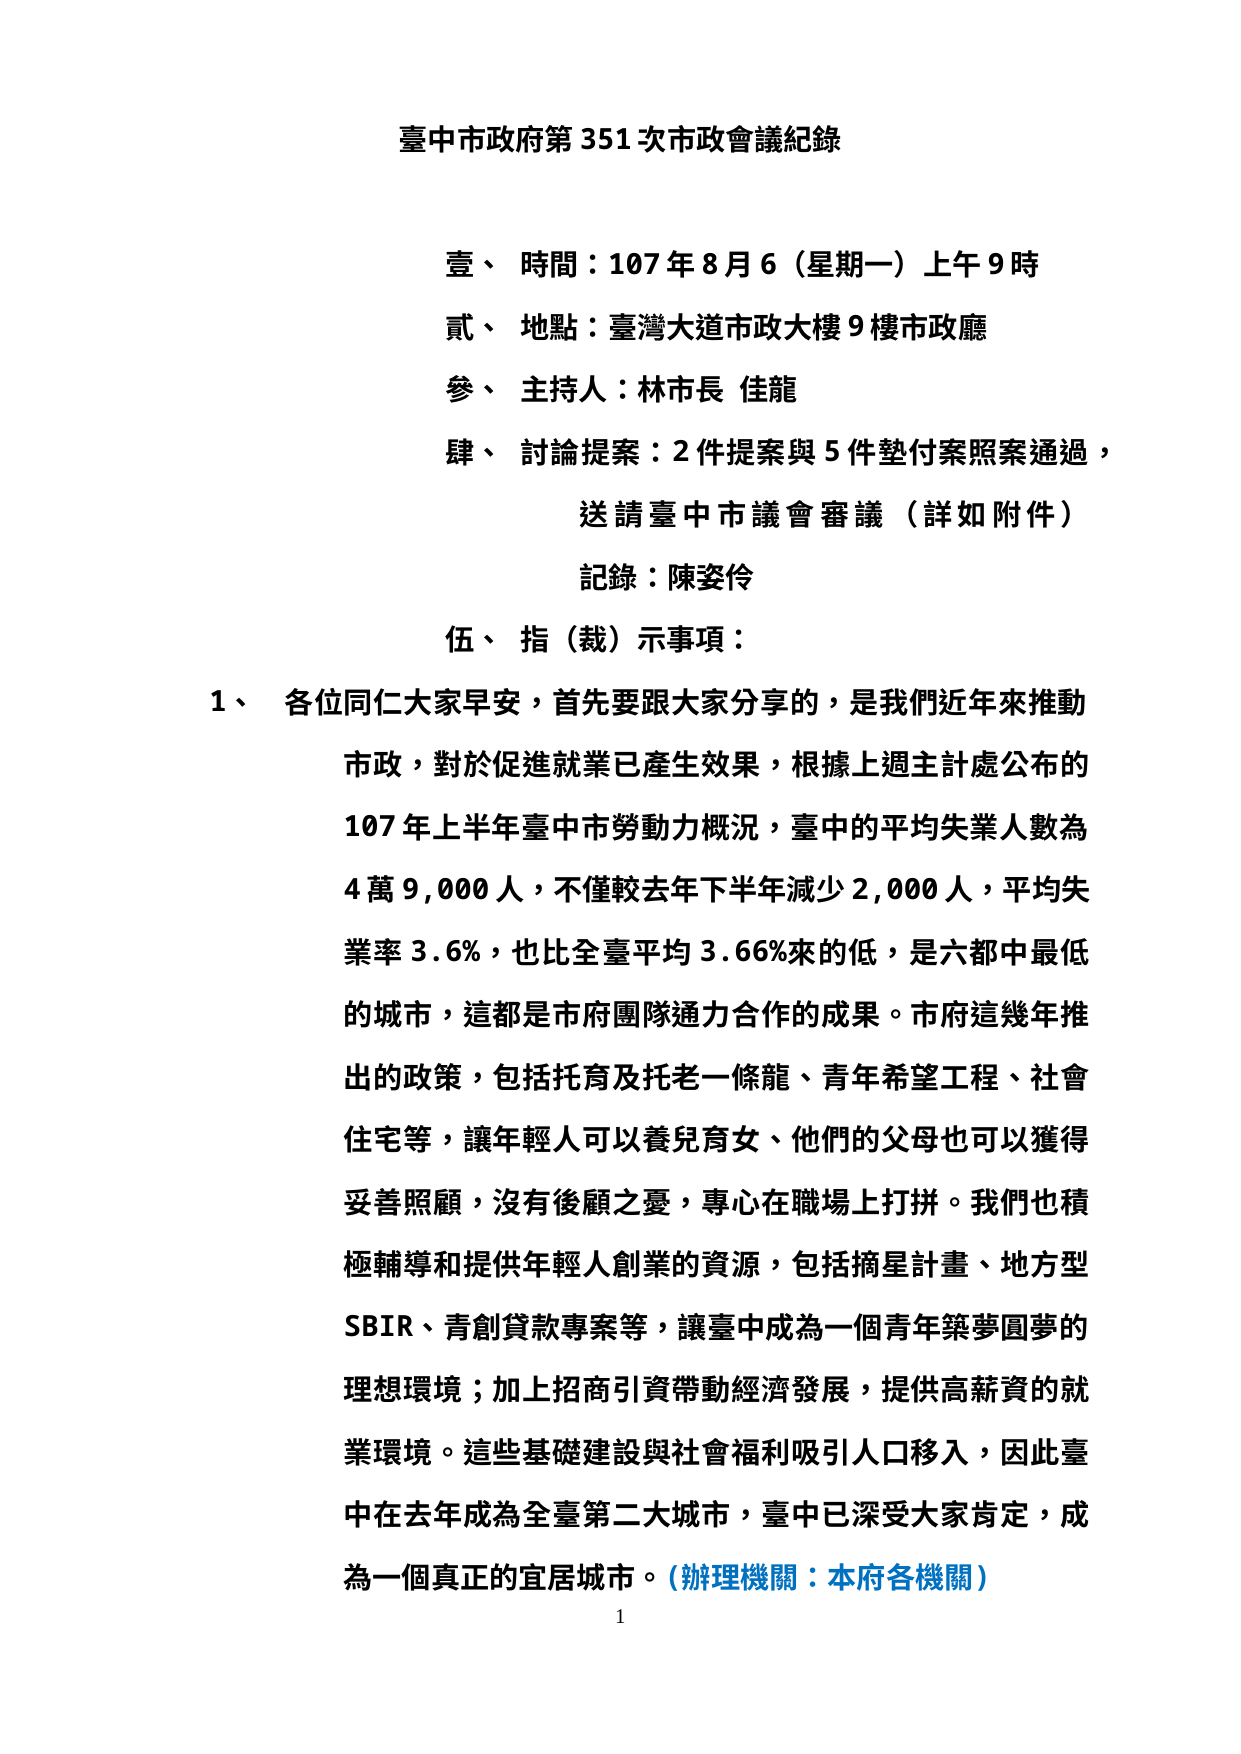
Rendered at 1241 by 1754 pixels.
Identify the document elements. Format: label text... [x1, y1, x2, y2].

list 指（裁）示事項： [445, 596, 1090, 659]
text 臺中市政府第351次市政會議紀錄 [150, 96, 1090, 159]
list 時間：107年8月6（星期一）上午9時 [445, 221, 1090, 284]
list 各位同仁大家早安，首先要跟大家分享的，是我們近年來推動市政，對於促進就業已產生效果，根據上週主計處公布的107年上半年臺中市勞動力概況，臺中的平均失業人數為4萬9,000人，不僅較去年下半年減少2,000人，平均失業率3.6%，也比全臺平均3.66%來的低，是六都中最低的城市，這都是市府團隊通力合作的成果。市府這幾年推出的政策，包括托育及托老一條龍、青年希望工程、社會住宅等，讓年輕人可以養兒育女、他們的父母也可以獲得妥善照顧，沒有後顧之憂，專心在職場上打拼。我們也積極輔導和提供年輕人創業的資源，包括摘星計畫、地方型SBIR、青創貸款專案等，讓臺中成為一個青年築夢圓夢的理想環境；加上招商引資帶動經濟發展，提供高薪資的就業環境。這些基礎建設與社會福利吸引人口移入，因此臺中在去年成為全臺第二大城市，臺中已深受大家肯定，成為一個真正的宜居城市。(辦理機關：本府各機關) [209, 659, 1090, 1596]
list 地點：臺灣大道市政大樓9樓市政廳 [445, 284, 1090, 346]
list 討論提案：2件提案與5件墊付案照案通過，送請臺中市議會審議（詳如附件） 記錄：陳姿伶 [445, 409, 1090, 596]
list 主持人：林市長 佳龍 [445, 346, 1090, 409]
